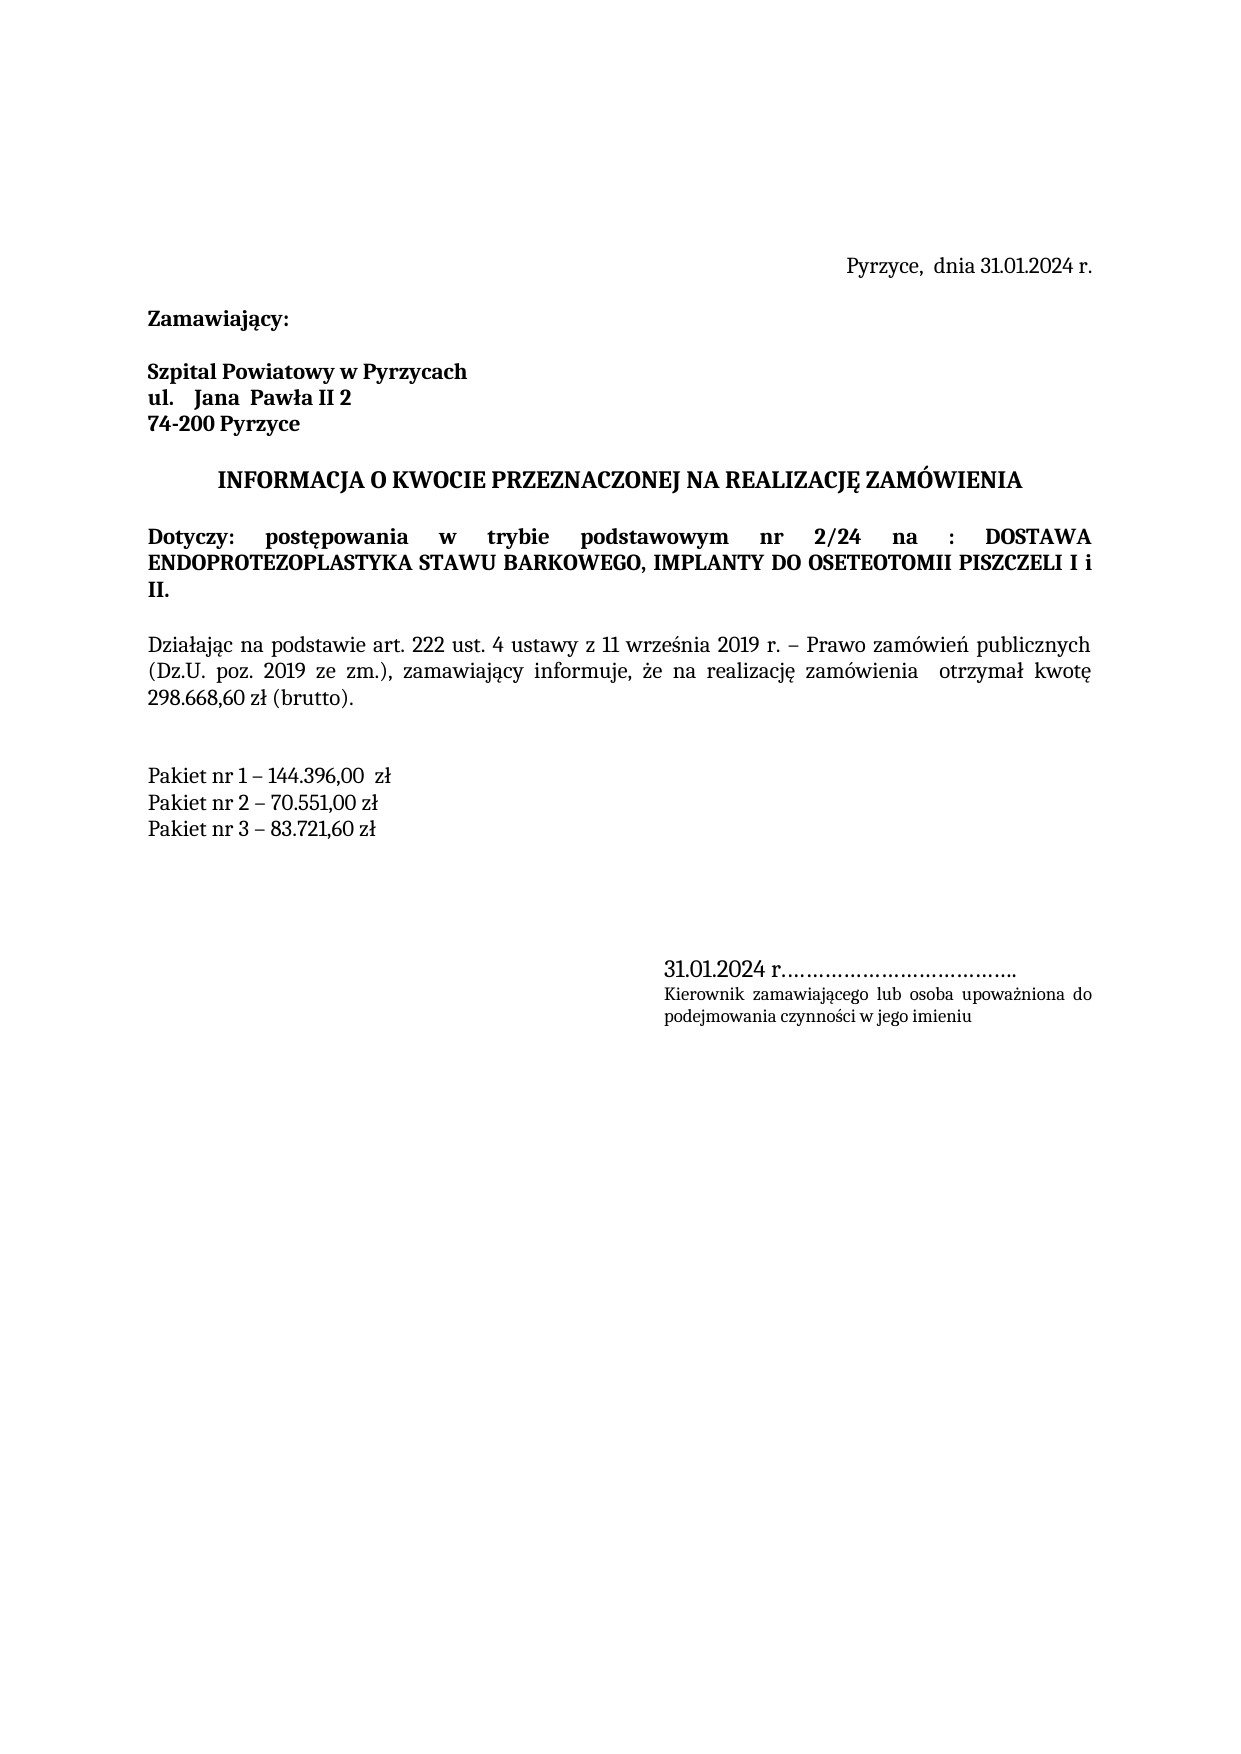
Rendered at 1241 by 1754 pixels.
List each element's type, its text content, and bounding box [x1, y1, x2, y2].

text Zamawiający: [148, 306, 1093, 332]
text Szpital Powiatowy w Pyrzycach [148, 358, 1093, 385]
text ul. Jana Pawła II 2 [148, 385, 1093, 411]
text Pyrzyce, dnia 31.01.2024 r. [118, 253, 1093, 279]
text Kierownik zamawiającego lub osoba upoważniona do podejmowania czynności w jego imieniu [664, 984, 1093, 1027]
text INFORMACJA O KWOCIE PRZEZNACZONEJ NA REALIZACJĘ ZAMÓWIENIA [148, 466, 1093, 495]
text Pakiet nr 2 – 70.551,00 zł [148, 790, 1093, 816]
text 74-200 Pyrzyce [148, 411, 1093, 437]
text Działając na podstawie art. 222 ust. 4 ustawy z 11 września 2019 r. – Prawo zamówień publicznych (Dz.U. poz. 2019 ze zm.), zamawiający informuje, że na realizację zamówienia otrzymał kwotę 298.668,60 zł (brutto). [148, 632, 1093, 711]
text Dotyczy: postępowania w trybie podstawowym nr 2/24 na : DOSTAWA ENDOPROTEZOPLASTYKA STAWU BARKOWEGO, IMPLANTY DO OSETEOTOMII PISZCZELI I i II. [148, 524, 1093, 603]
text Pakiet nr 1 – 144.396,00 zł [148, 763, 1093, 790]
text Pakiet nr 3 – 83.721,60 zł [148, 816, 1093, 842]
text 31.01.2024 r.………………………………. [590, 955, 1093, 984]
